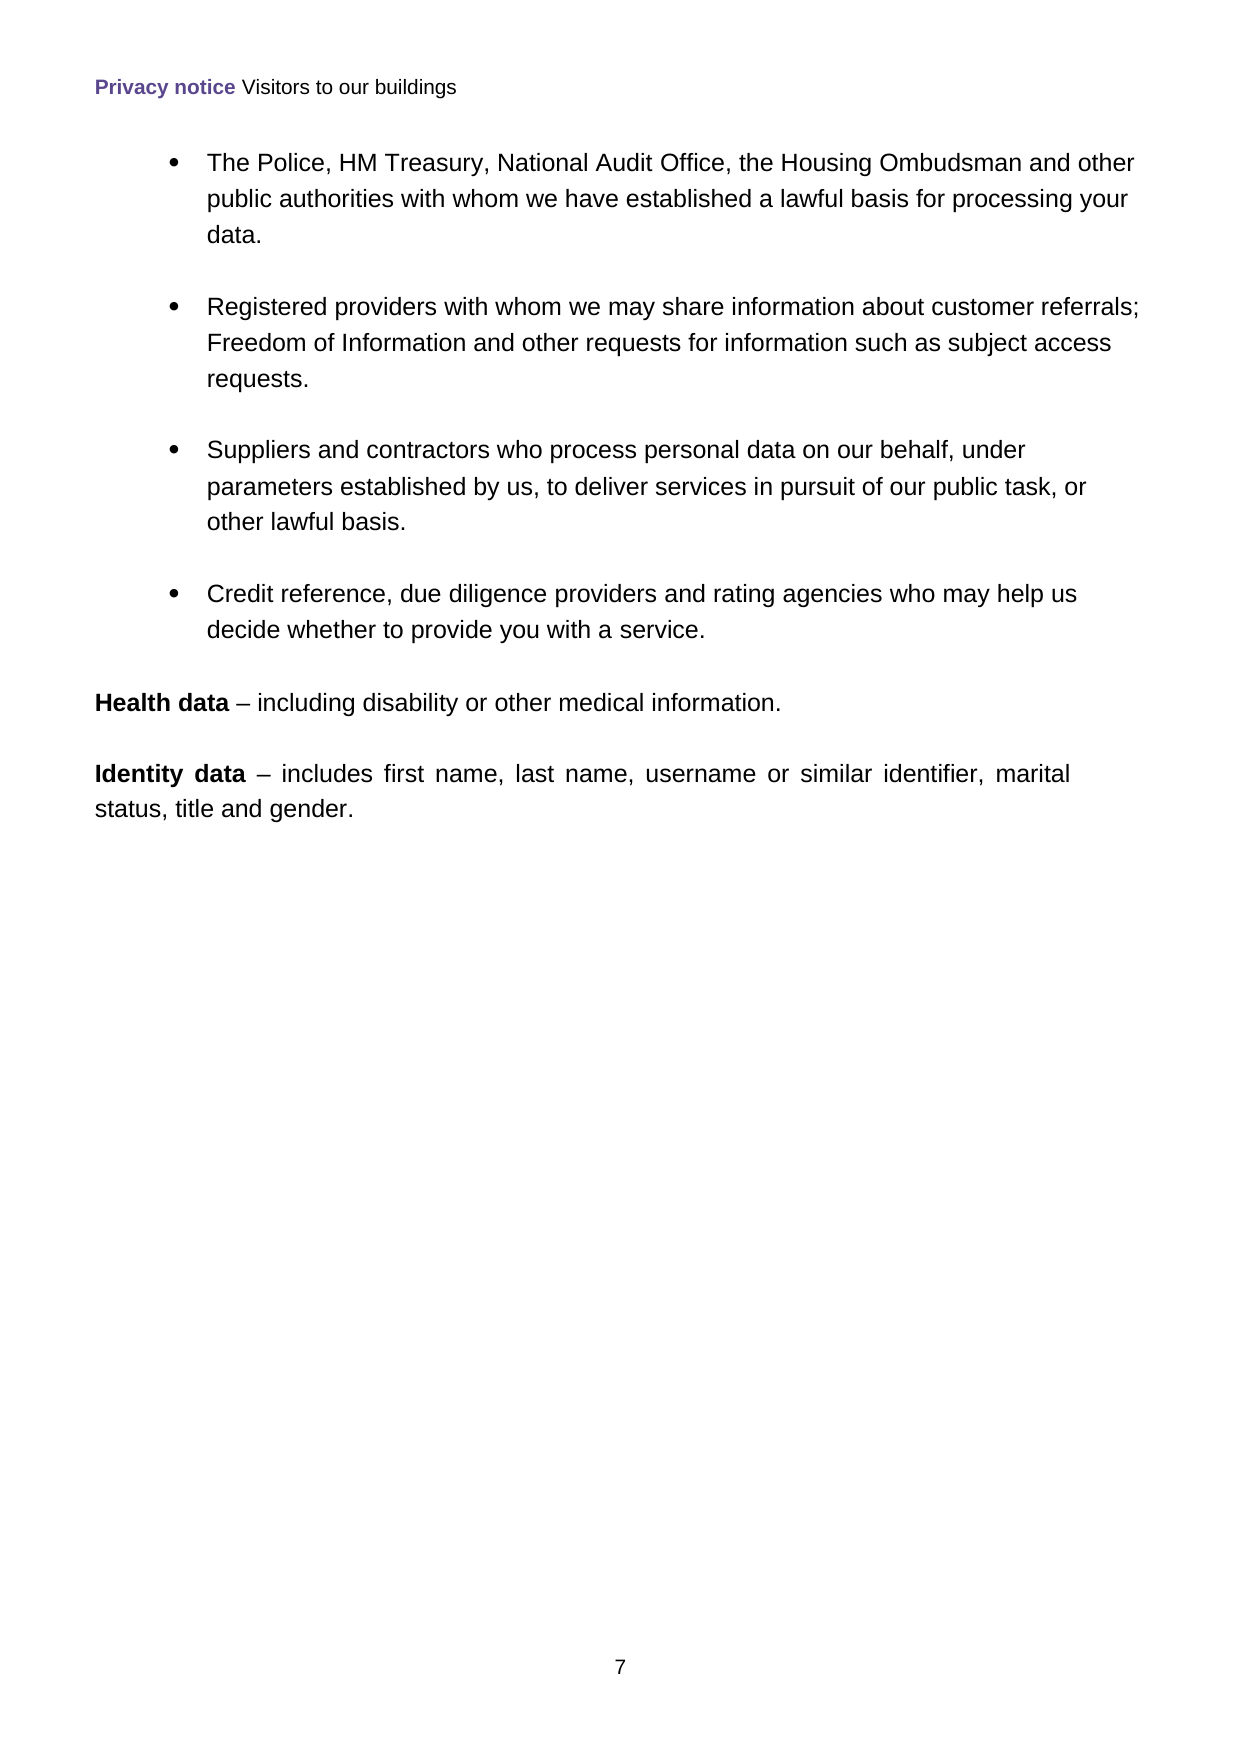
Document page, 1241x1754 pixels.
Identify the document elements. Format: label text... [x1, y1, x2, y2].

list Credit reference, due diligence providers and rating agencies who may help us decide whether to provide you with a service. [169, 579, 1146, 644]
list Suppliers and contractors who process personal data on our behalf, under parameters established by us, to deliver services in pursuit of our public task, or other lawful basis. [169, 435, 1146, 572]
text Identity data – includes first name, last name, username or similar identifier, marital status, title and gender. [94, 759, 1072, 822]
list Registered providers with whom we may share information about customer referrals; Freedom of Information and other requests for information such as subject access requests. [169, 292, 1146, 428]
text Health data – including disability or other medical information. [94, 688, 1072, 717]
list The Police, HM Treasury, National Audit Office, the Housing Ombudsman and other public authorities with whom we have established a lawful basis for processing your data. [169, 148, 1146, 284]
